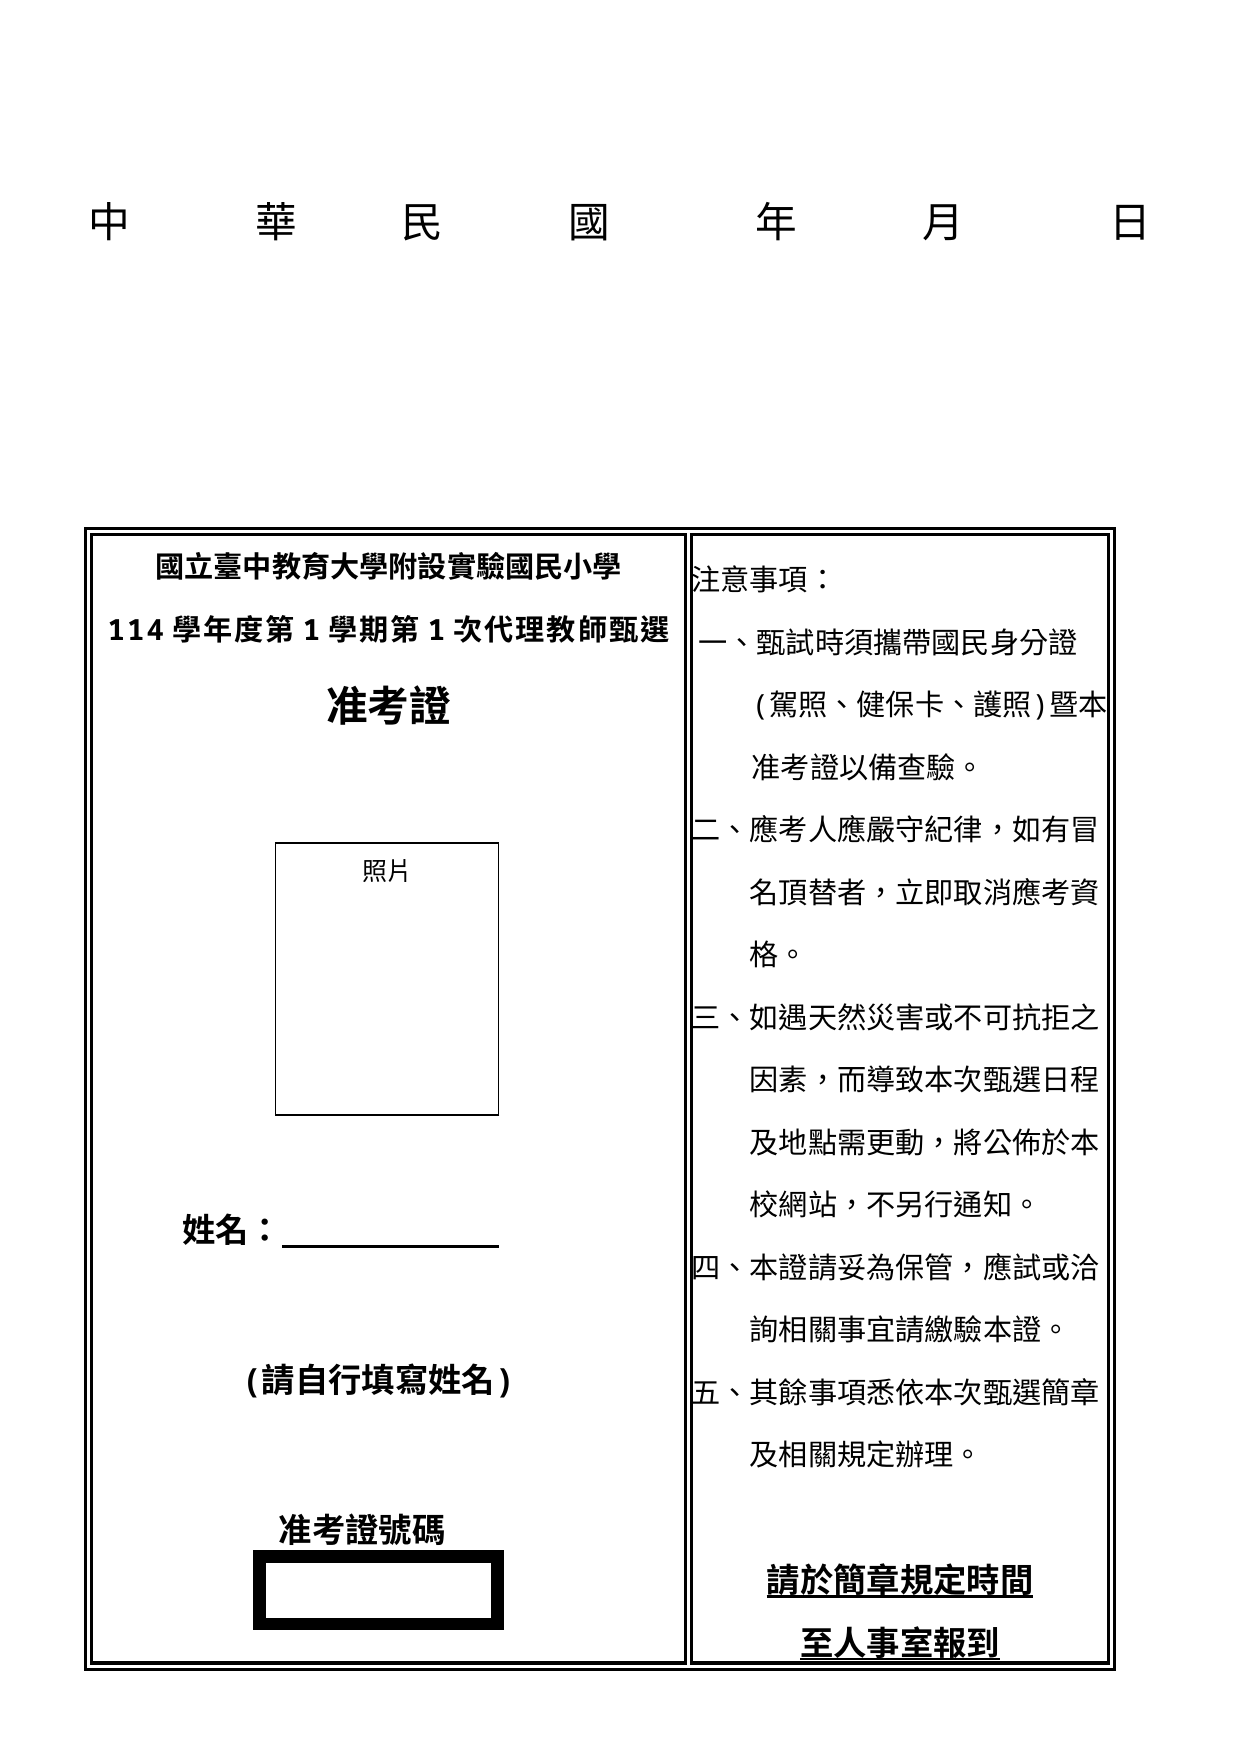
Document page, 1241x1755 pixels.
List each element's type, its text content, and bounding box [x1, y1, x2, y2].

table_header 國立臺中教育大學附設實驗國民小學 114學年度第1學期第1次代理教師甄選 准考證 姓名： (請自行填寫姓名) 准考證號碼 [89, 530, 688, 1661]
text 中 華 民 國 年 月 日 [89, 189, 1152, 250]
table_header 注意事項： 一、甄試時須攜帶國民身分證(駕照、健保卡、護照)暨本准考證以備查驗。 二、應考人應嚴守紀律，如有冒名頂替者，立即取消應考資格。 三、如遇天然災害或不可抗拒之因素，而導致本次甄選日程及地點需更動，將公佈於本校網站，不另行通知。 四、本證請妥為保管，應試或洽詢相關事宜請繳驗本證。 五、其餘事項悉依本次甄選簡章及相關規定辦理。 請於簡章規定時間 至人事室報到 [688, 530, 1111, 1661]
